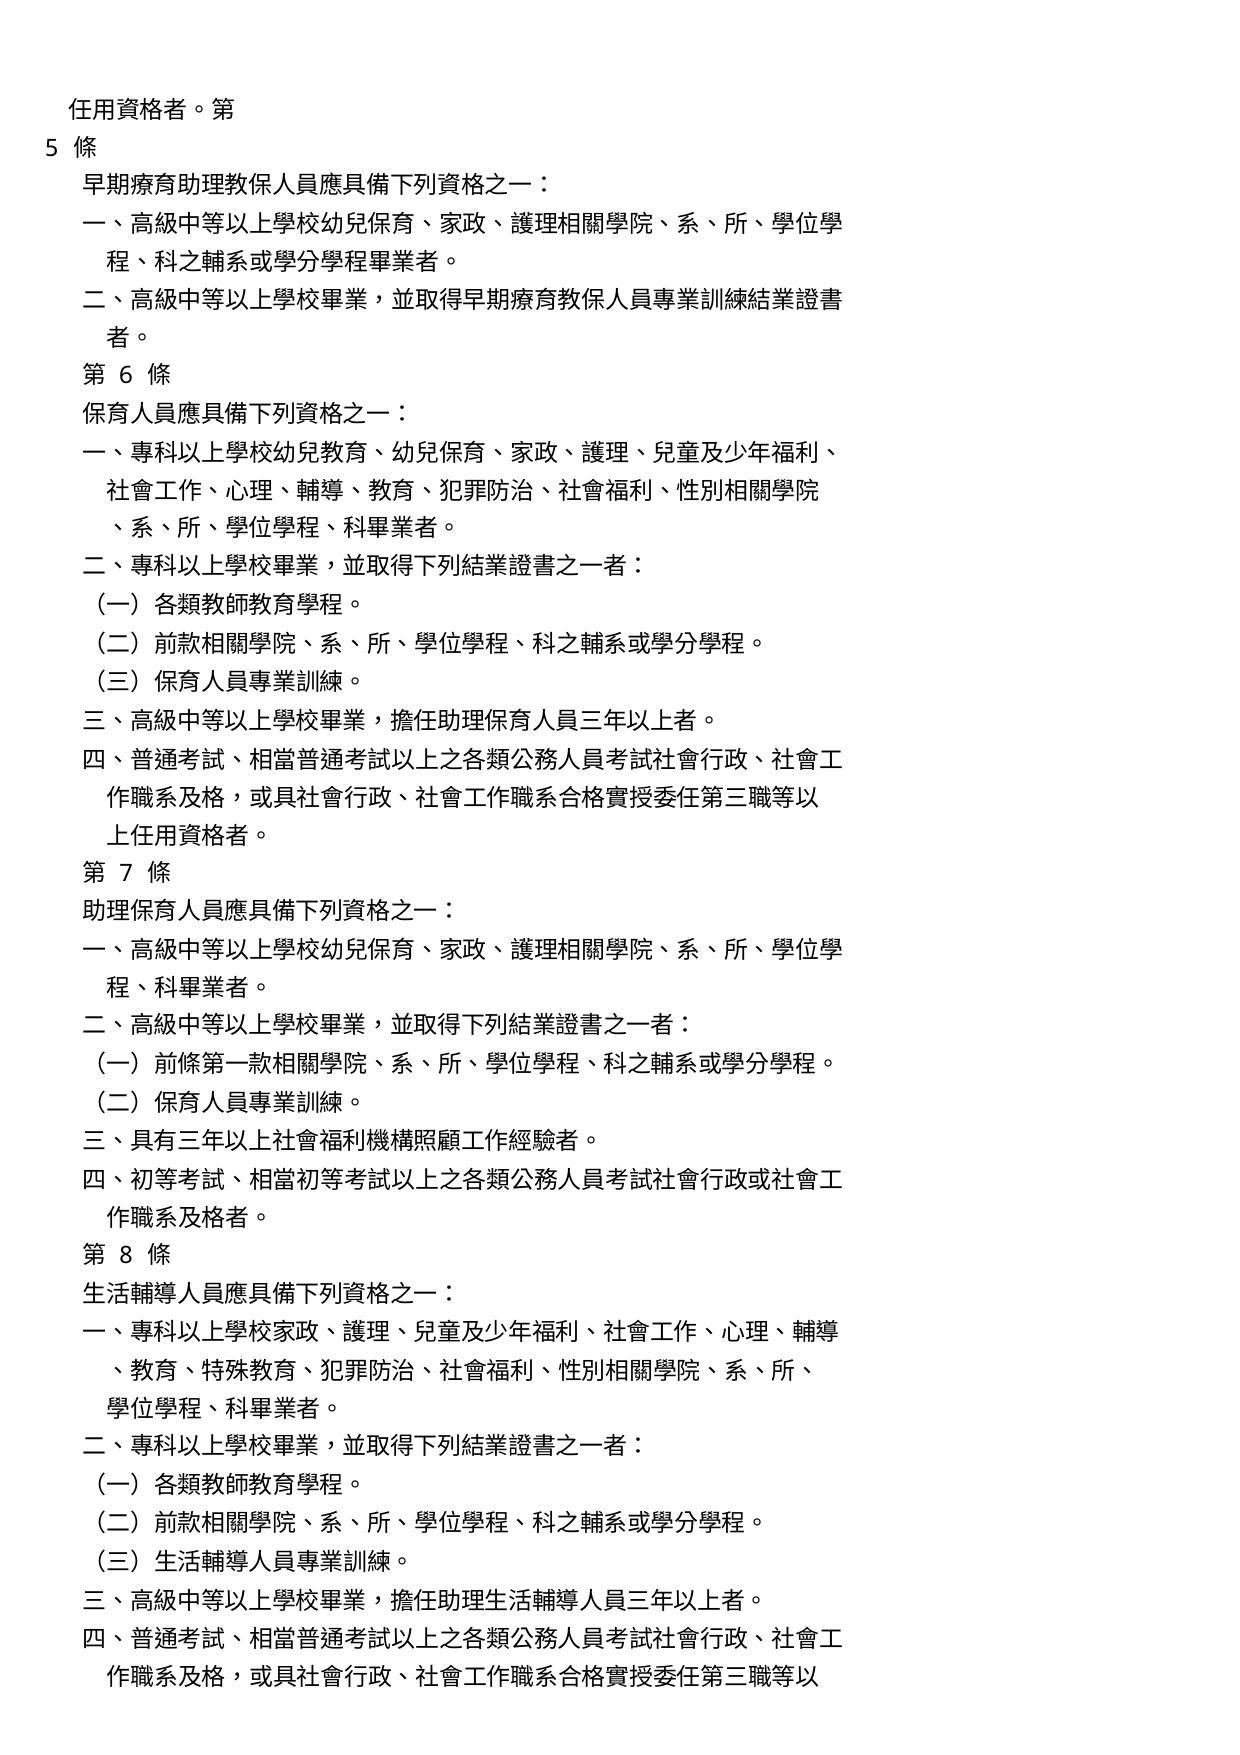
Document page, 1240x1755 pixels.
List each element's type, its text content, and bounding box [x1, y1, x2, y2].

text 一、專科以上學校家政、護理、兒童及少年福利、社會工作、心理、輔導 [83, 1313, 1195, 1347]
text 二、高級中等以上學校畢業，並取得早期療育教保人員專業訓練結業證書者。 [83, 281, 849, 354]
text （一）各類教師教育學程。 [83, 1465, 1195, 1500]
text 第 8 條 [83, 1237, 1195, 1270]
text 四、初等考試、相當初等考試以上之各類公務人員考試社會行政或社會工作職系及格者。 [83, 1160, 849, 1233]
text 二、專科以上學校畢業，並取得下列結業證書之一者： [83, 547, 1195, 581]
text （一）前條第一款相關學院、系、所、學位學程、科之輔系或學分學程。 [83, 1044, 1195, 1079]
text 第 7 條 [83, 854, 1195, 888]
text 三、高級中等以上學校畢業，擔任助理保育人員三年以上者。 [83, 702, 1195, 736]
text （二）保育人員專業訓練。 [83, 1083, 1195, 1118]
text 助理保育人員應具備下列資格之一： [83, 892, 1195, 927]
text 一、高級中等以上學校幼兒保育、家政、護理相關學院、系、所、學位學程、科畢業者。 [83, 931, 849, 1003]
text 、教育、特殊教育、犯罪防治、社會福利、性別相關學院、系、所、學位學程、科畢業者。 [107, 1351, 826, 1424]
text 早期療育助理教保人員應具備下列資格之一： [83, 167, 1195, 201]
text 生活輔導人員應具備下列資格之一： [83, 1274, 1195, 1309]
text 四、普通考試、相當普通考試以上之各類公務人員考試社會行政、社會工作職系及格，或具社會行政、社會工作職系合格實授委任第三職等以 [83, 1620, 849, 1693]
text 四、普通考試、相當普通考試以上之各類公務人員考試社會行政、社會工作職系及格，或具社會行政、社會工作職系合格實授委任第三職等以 上任用資格者。 [83, 740, 849, 851]
text 三、高級中等以上學校畢業，擔任助理生活輔導人員三年以上者。 [83, 1581, 1195, 1616]
text （二）前款相關學院、系、所、學位學程、科之輔系或學分學程。 [83, 624, 1195, 659]
text （一）各類教師教育學程。 [83, 586, 1195, 620]
text （三）保育人員專業訓練。 [83, 663, 1195, 697]
text 任用資格者。第 5 條 [44, 91, 251, 164]
text 第 6 條 [83, 357, 1195, 391]
text 保育人員應具備下列資格之一： [83, 394, 1195, 429]
text 一、專科以上學校幼兒教育、幼兒保育、家政、護理、兒童及少年福利、社會工作、心理、輔導、教育、犯罪防治、社會福利、性別相關學院 [83, 433, 849, 506]
text （三）生活輔導人員專業訓練。 [83, 1542, 1195, 1577]
text （二）前款相關學院、系、所、學位學程、科之輔系或學分學程。 [83, 1504, 1195, 1538]
text 一、高級中等以上學校幼兒保育、家政、護理相關學院、系、所、學位學程、科之輔系或學分學程畢業者。 [83, 204, 849, 277]
text 三、具有三年以上社會福利機構照顧工作經驗者。 [83, 1122, 1195, 1156]
text 、系、所、學位學程、科畢業者。 [107, 509, 1195, 543]
text 二、專科以上學校畢業，並取得下列結業證書之一者： [83, 1428, 1195, 1461]
text 二、高級中等以上學校畢業，並取得下列結業證書之一者： [83, 1007, 1195, 1040]
